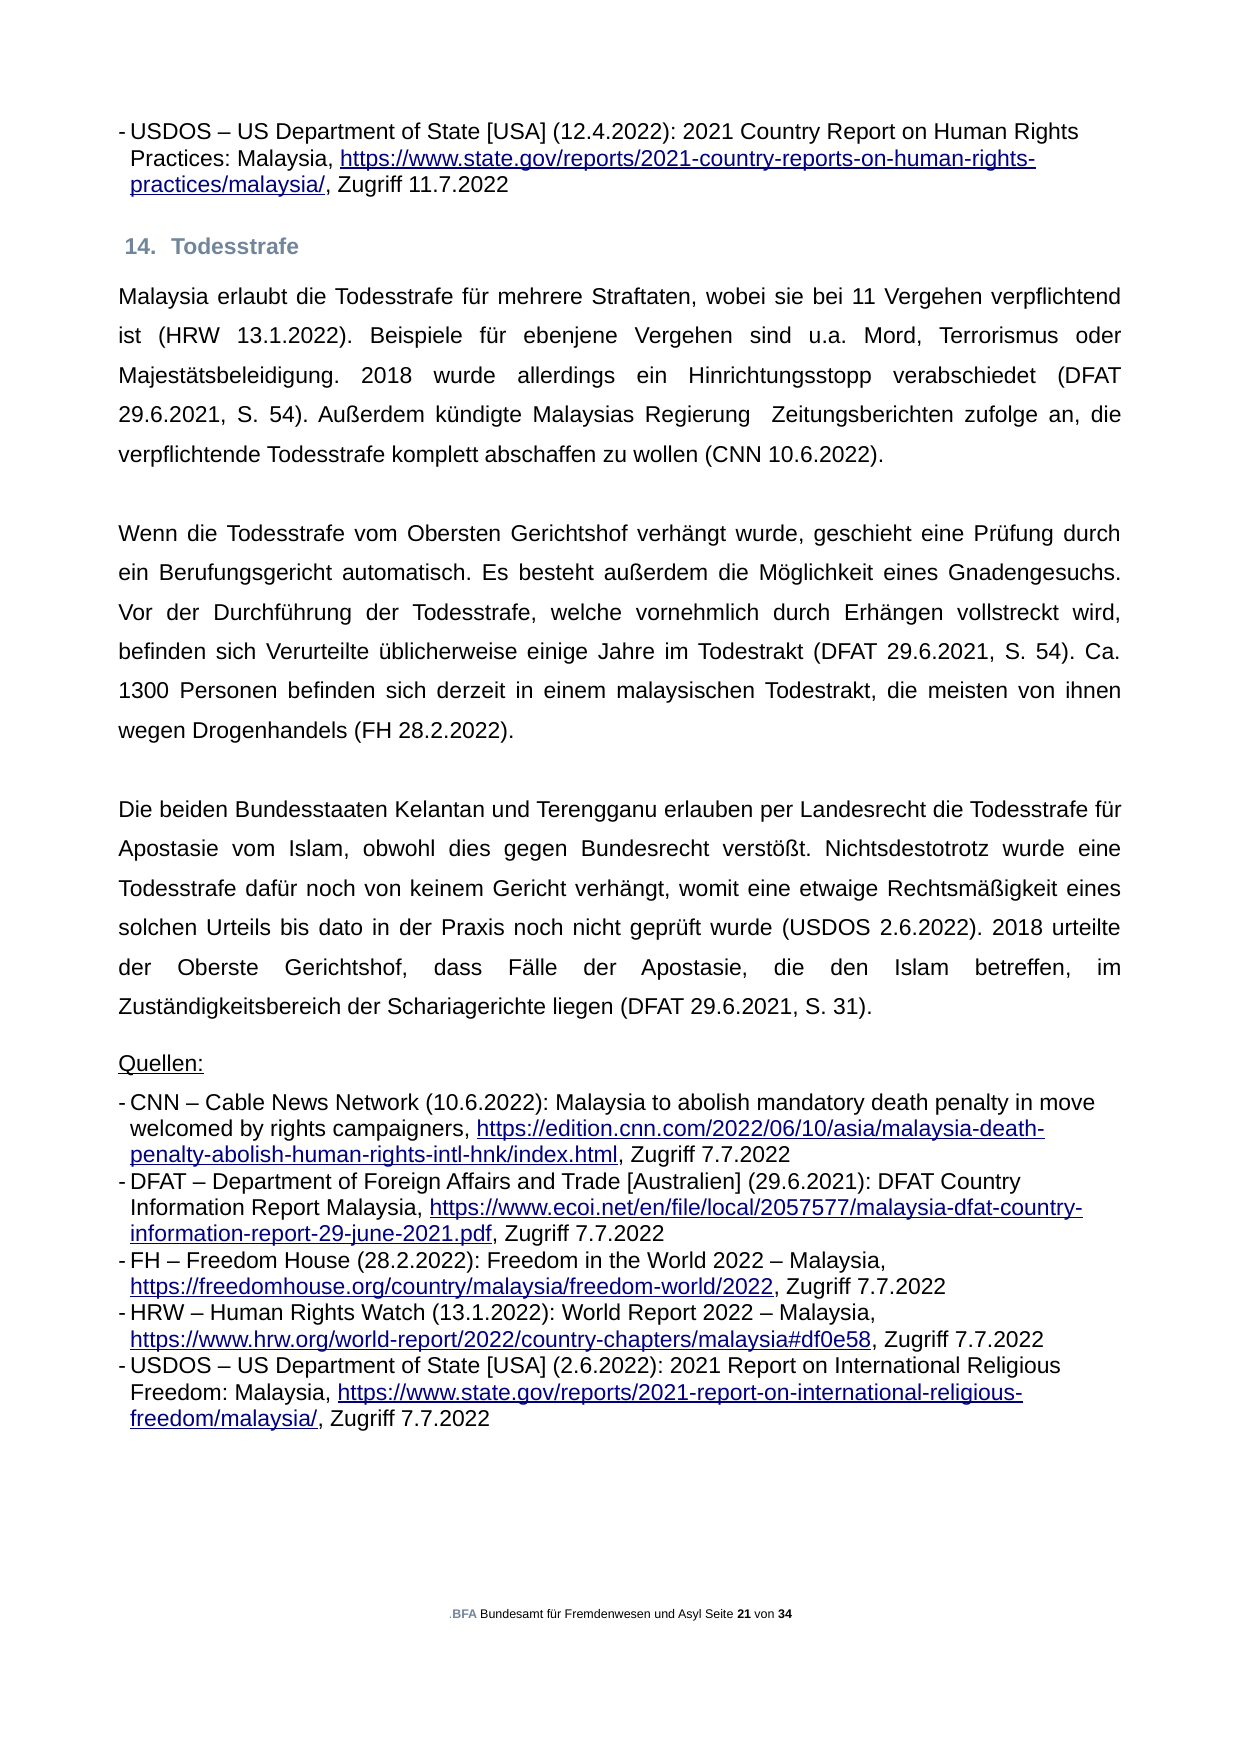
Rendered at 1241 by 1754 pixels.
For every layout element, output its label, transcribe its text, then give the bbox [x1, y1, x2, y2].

list DFAT – Department of Foreign Affairs and Trade [Australien] (29.6.2021): DFAT Country Information Report Malaysia, https://www.ecoi.net/en/file/local/2057577/malaysia-dfat-country-information-report-29-june-2021.pdf, Zugriff 7.7.2022 [118, 1168, 1122, 1247]
list HRW – Human Rights Watch (13.1.2022): World Report 2022 – Malaysia, https://www.hrw.org/world-report/2022/country-chapters/malaysia#df0e58, Zugriff 7.7.2022 [118, 1299, 1122, 1352]
text Die beiden Bundesstaaten Kelantan und Terengganu erlauben per Landesrecht die Todesstrafe für Apostasie vom Islam, obwohl dies gegen Bundesrecht verstößt. Nichtsdestotrotz wurde eine Todesstrafe dafür noch von keinem Gericht verhängt, womit eine etwaige Rechtsmäßigkeit eines solchen Urteils bis dato in der Praxis noch nicht geprüft wurde (USDOS 2.6.2022). 2018 urteilte der Oberste Gerichtshof, dass Fälle der Apostasie, die den Islam betreffen, im Zuständigkeitsbereich der Schariagerichte liegen (DFAT 29.6.2021, S. 31). [118, 796, 1122, 1019]
list FH – Freedom House (28.2.2022): Freedom in the World 2022 – Malaysia, https://freedomhouse.org/country/malaysia/freedom-world/2022, Zugriff 7.7.2022 [118, 1247, 1122, 1299]
subtitle Todesstrafe [118, 233, 1112, 259]
list USDOS – US Department of State [USA] (12.4.2022): 2021 Country Report on Human Rights Practices: Malaysia, https://www.state.gov/reports/2021-country-reports-on-human-rights-practices/malaysia/, Zugriff 11.7.2022 [118, 118, 1122, 197]
text Quellen: [118, 1050, 1122, 1077]
text Malaysia erlaubt die Todesstrafe für mehrere Straftaten, wobei sie bei 11 Vergehen verpflichtend ist (HRW 13.1.2022). Beispiele für ebenjene Vergehen sind u.a. Mord, Terrorismus oder Majestätsbeleidigung. 2018 wurde allerdings ein Hinrichtungsstopp verabschiedet (DFAT 29.6.2021, S. 54). Außerdem kündigte Malaysias Regierung Zeitungsberichten zufolge an, die verpflichtende Todesstrafe komplett abschaffen zu wollen (CNN 10.6.2022). [118, 283, 1122, 467]
list CNN – Cable News Network (10.6.2022): Malaysia to abolish mandatory death penalty in move welcomed by rights campaigners, https://edition.cnn.com/2022/06/10/asia/malaysia-death-penalty-abolish-human-rights-intl-hnk/index.html, Zugriff 7.7.2022 [118, 1088, 1122, 1168]
list USDOS – US Department of State [USA] (2.6.2022): 2021 Report on International Religious Freedom: Malaysia, https://www.state.gov/reports/2021-report-on-international-religious-freedom/malaysia/, Zugriff 7.7.2022 [118, 1352, 1122, 1431]
text Wenn die Todesstrafe vom Obersten Gerichtshof verhängt wurde, geschieht eine Prüfung durch ein Berufungsgericht automatisch. Es besteht außerdem die Möglichkeit eines Gnadengesuchs. Vor der Durchführung der Todesstrafe, welche vornehmlich durch Erhängen vollstreckt wird, befinden sich Verurteilte üblicherweise einige Jahre im Todestrakt (DFAT 29.6.2021, S. 54). Ca. 1300 Personen befinden sich derzeit in einem malaysischen Todestrakt, die meisten von ihnen wegen Drogenhandels (FH 28.2.2022). [118, 519, 1122, 743]
